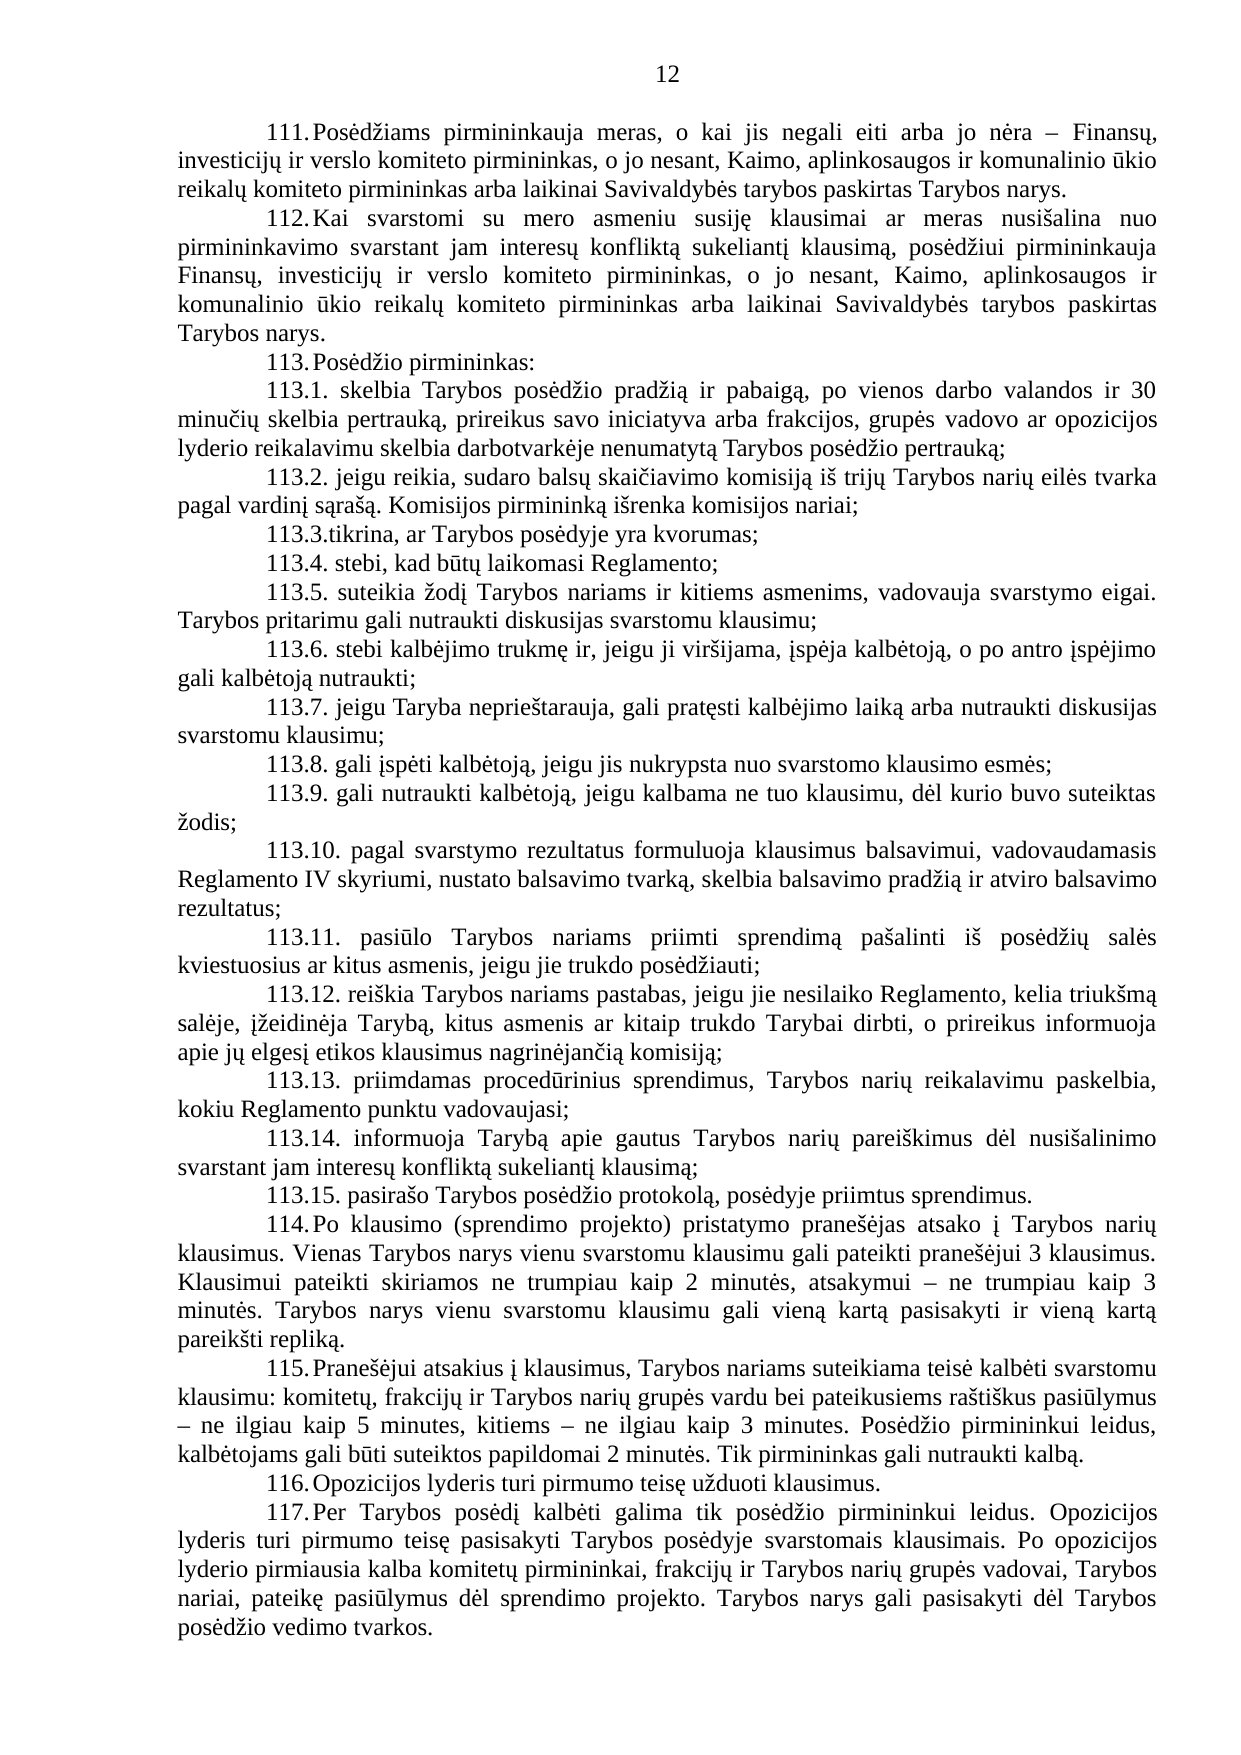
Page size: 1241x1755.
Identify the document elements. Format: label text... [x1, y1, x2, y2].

text 116. Opozicijos lyderis turi pirmumo teisę užduoti klausimus. [177, 1468, 1158, 1497]
text 117. Per Tarybos posėdį kalbėti galima tik posėdžio pirmininkui leidus. Opozicijos lyderis turi pirmumo teisę pasisakyti Tarybos posėdyje svarstomais klausimais. Po opozicijos lyderio pirmiausia kalba komitetų pirmininkai, frakcijų ir Tarybos narių grupės vadovai, Tarybos nariai, pateikę pasiūlymus dėl sprendimo projekto. Tarybos narys gali pasisakyti dėl Tarybos posėdžio vedimo tvarkos. [177, 1497, 1158, 1640]
text 113.10. pagal svarstymo rezultatus formuluoja klausimus balsavimui, vadovaudamasis Reglamento IV skyriumi, nustato balsavimo tvarką, skelbia balsavimo pradžią ir atviro balsavimo rezultatus; [177, 835, 1158, 922]
text 113.3.tikrina, ar Tarybos posėdyje yra kvorumas; [177, 519, 1158, 548]
text 113.13. priimdamas procedūrinius sprendimus, Tarybos narių reikalavimu paskelbia, kokiu Reglamento punktu vadovaujasi; [177, 1065, 1158, 1123]
text 113.2. jeigu reikia, sudaro balsų skaičiavimo komisiją iš trijų Tarybos narių eilės tvarka pagal vardinį sąrašą. Komisijos pirmininką išrenka komisijos nariai; [177, 462, 1158, 519]
text 113.15. pasirašo Tarybos posėdžio protokolą, posėdyje priimtus sprendimus. [177, 1180, 1158, 1209]
text 113.14. informuoja Tarybą apie gautus Tarybos narių pareiškimus dėl nusišalinimo svarstant jam interesų konfliktą sukeliantį klausimą; [177, 1123, 1158, 1180]
text 113.7. jeigu Taryba neprieštarauja, gali pratęsti kalbėjimo laiką arba nutraukti diskusijas svarstomu klausimu; [177, 692, 1158, 749]
text 113.11. pasiūlo Tarybos nariams priimti sprendimą pašalinti iš posėdžių salės kviestuosius ar kitus asmenis, jeigu jie trukdo posėdžiauti; [177, 922, 1158, 979]
text 111. Posėdžiams pirmininkauja meras, o kai jis negali eiti arba jo nėra – Finansų, investicijų ir verslo komiteto pirmininkas, o jo nesant, Kaimo, aplinkosaugos ir komunalinio ūkio reikalų komiteto pirmininkas arba laikinai Savivaldybės tarybos paskirtas Tarybos narys. [177, 117, 1158, 203]
text 114. Po klausimo (sprendimo projekto) pristatymo pranešėjas atsako į Tarybos narių klausimus. Vienas Tarybos narys vienu svarstomu klausimu gali pateikti pranešėjui 3 klausimus. Klausimui pateikti skiriamos ne trumpiau kaip 2 minutės, atsakymui – ne trumpiau kaip 3 minutės. Tarybos narys vienu svarstomu klausimu gali vieną kartą pasisakyti ir vieną kartą pareikšti repliką. [177, 1209, 1158, 1353]
text 112. Kai svarstomi su mero asmeniu susiję klausimai ar meras nusišalina nuo pirmininkavimo svarstant jam interesų konfliktą sukeliantį klausimą, posėdžiui pirmininkauja Finansų, investicijų ir verslo komiteto pirmininkas, o jo nesant, Kaimo, aplinkosaugos ir komunalinio ūkio reikalų komiteto pirmininkas arba laikinai Savivaldybės tarybos paskirtas Tarybos narys. [177, 203, 1158, 347]
text 113.8. gali įspėti kalbėtoją, jeigu jis nukrypsta nuo svarstomo klausimo esmės; [177, 749, 1158, 778]
text 113.5. suteikia žodį Tarybos nariams ir kitiems asmenims, vadovauja svarstymo eigai. Tarybos pritarimu gali nutraukti diskusijas svarstomu klausimu; [177, 577, 1158, 634]
text 113.1. skelbia Tarybos posėdžio pradžią ir pabaigą, po vienos darbo valandos ir 30 minučių skelbia pertrauką, prireikus savo iniciatyva arba frakcijos, grupės vadovo ar opozicijos lyderio reikalavimu skelbia darbotvarkėje nenumatytą Tarybos posėdžio pertrauką; [177, 375, 1158, 462]
text 113.6. stebi kalbėjimo trukmę ir, jeigu ji viršijama, įspėja kalbėtoją, o po antro įspėjimo gali kalbėtoją nutraukti; [177, 634, 1158, 692]
text 113. Posėdžio pirmininkas: [177, 347, 1158, 375]
text 113.4. stebi, kad būtų laikomasi Reglamento; [177, 548, 1158, 577]
text 115. Pranešėjui atsakius į klausimus, Tarybos nariams suteikiama teisė kalbėti svarstomu klausimu: komitetų, frakcijų ir Tarybos narių grupės vardu bei pateikusiems raštiškus pasiūlymus – ne ilgiau kaip 5 minutes, kitiems – ne ilgiau kaip 3 minutes. Posėdžio pirmininkui leidus, kalbėtojams gali būti suteiktos papildomai 2 minutės. Tik pirmininkas gali nutraukti kalbą. [177, 1353, 1158, 1468]
text 113.12. reiškia Tarybos nariams pastabas, jeigu jie nesilaiko Reglamento, kelia triukšmą salėje, įžeidinėja Tarybą, kitus asmenis ar kitaip trukdo Tarybai dirbti, o prireikus informuoja apie jų elgesį etikos klausimus nagrinėjančią komisiją; [177, 979, 1158, 1065]
text 113.9. gali nutraukti kalbėtoją, jeigu kalbama ne tuo klausimu, dėl kurio buvo suteiktas žodis; [177, 778, 1158, 835]
